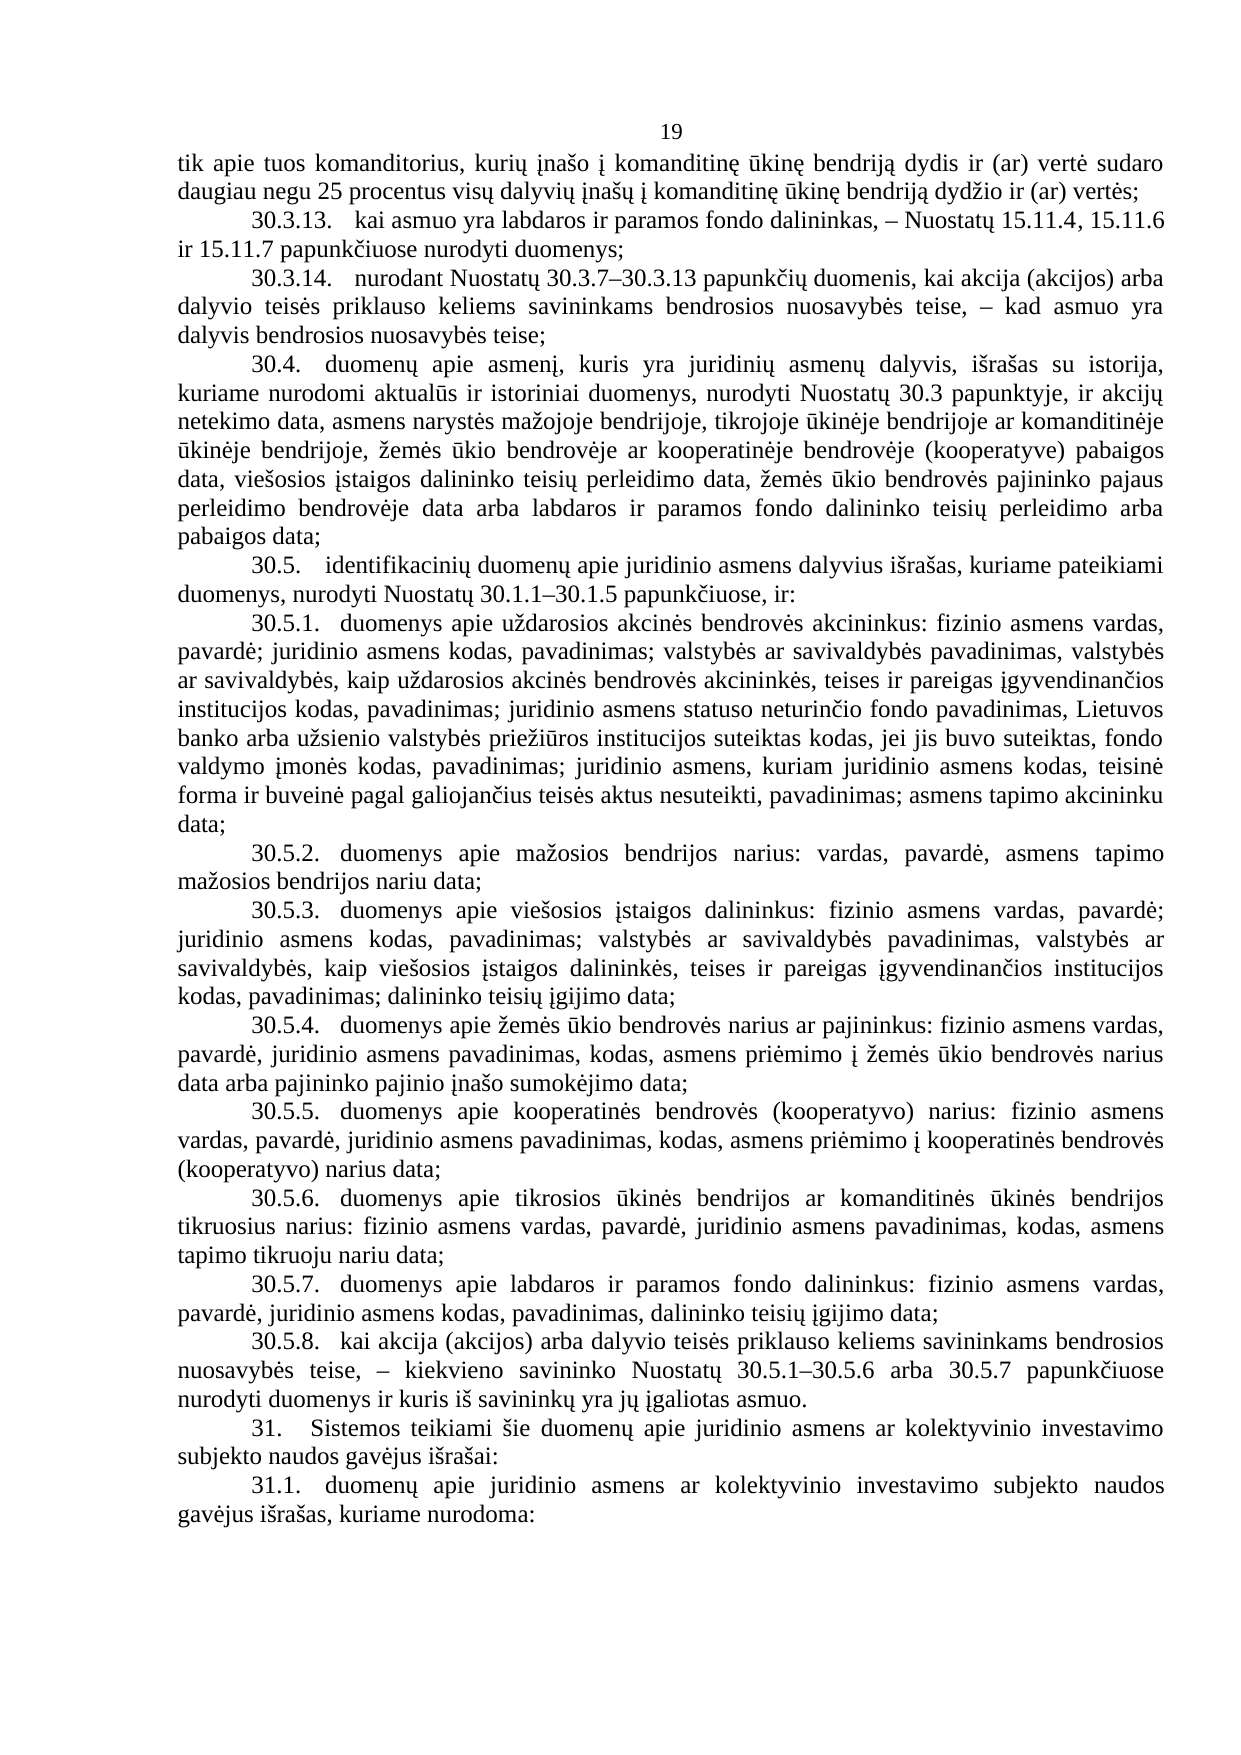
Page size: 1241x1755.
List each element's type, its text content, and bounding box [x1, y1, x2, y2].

text tik apie tuos komanditorius, kurių įnašo į komanditinę ūkinę bendriją dydis ir (ar) vertė sudaro daugiau negu 25 procentus visų dalyvių įnašų į komanditinę ūkinę bendriją dydžio ir (ar) vertės; [177, 148, 1165, 205]
text 30.5.1. duomenys apie uždarosios akcinės bendrovės akcininkus: fizinio asmens vardas, pavardė; juridinio asmens kodas, pavadinimas; valstybės ar savivaldybės pavadinimas, valstybės ar savivaldybės, kaip uždarosios akcinės bendrovės akcininkės, teises ir pareigas įgyvendinančios institucijos kodas, pavadinimas; juridinio asmens statuso neturinčio fondo pavadinimas, Lietuvos banko arba užsienio valstybės priežiūros institucijos suteiktas kodas, jei jis buvo suteiktas, fondo valdymo įmonės kodas, pavadinimas; juridinio asmens, kuriam juridinio asmens kodas, teisinė forma ir buveinė pagal galiojančius teisės aktus nesuteikti, pavadinimas; asmens tapimo akcininku data; [177, 608, 1165, 838]
text 30.3.13. kai asmuo yra labdaros ir paramos fondo dalininkas, – Nuostatų 15.11.4, 15.11.6 ir 15.11.7 papunkčiuose nurodyti duomenys; [177, 205, 1165, 263]
text 31. Sistemos teikiami šie duomenų apie juridinio asmens ar kolektyvinio investavimo subjekto naudos gavėjus išrašai: [177, 1413, 1165, 1470]
text 30.5.8. kai akcija (akcijos) arba dalyvio teisės priklauso keliems savininkams bendrosios nuosavybės teise, – kiekvieno savininko Nuostatų 30.5.1–30.5.6 arba 30.5.7 papunkčiuose nurodyti duomenys ir kuris iš savininkų yra jų įgaliotas asmuo. [177, 1326, 1165, 1413]
text 30.5.6. duomenys apie tikrosios ūkinės bendrijos ar komanditinės ūkinės bendrijos tikruosius narius: fizinio asmens vardas, pavardė, juridinio asmens pavadinimas, kodas, asmens tapimo tikruoju nariu data; [177, 1183, 1165, 1269]
text 30.5.5. duomenys apie kooperatinės bendrovės (kooperatyvo) narius: fizinio asmens vardas, pavardė, juridinio asmens pavadinimas, kodas, asmens priėmimo į kooperatinės bendrovės (kooperatyvo) narius data; [177, 1096, 1165, 1183]
text 30.5.7. duomenys apie labdaros ir paramos fondo dalininkus: fizinio asmens vardas, pavardė, juridinio asmens kodas, pavadinimas, dalininko teisių įgijimo data; [177, 1269, 1165, 1326]
text 30.5.4. duomenys apie žemės ūkio bendrovės narius ar pajininkus: fizinio asmens vardas, pavardė, juridinio asmens pavadinimas, kodas, asmens priėmimo į žemės ūkio bendrovės narius data arba pajininko pajinio įnašo sumokėjimo data; [177, 1010, 1165, 1096]
text 31.1. duomenų apie juridinio asmens ar kolektyvinio investavimo subjekto naudos gavėjus išrašas, kuriame nurodoma: [177, 1470, 1165, 1528]
text 30.4. duomenų apie asmenį, kuris yra juridinių asmenų dalyvis, išrašas su istorija, kuriame nurodomi aktualūs ir istoriniai duomenys, nurodyti Nuostatų 30.3 papunktyje, ir akcijų netekimo data, asmens narystės mažojoje bendrijoje, tikrojoje ūkinėje bendrijoje ar komanditinėje ūkinėje bendrijoje, žemės ūkio bendrovėje ar kooperatinėje bendrovėje (kooperatyve) pabaigos data, viešosios įstaigos dalininko teisių perleidimo data, žemės ūkio bendrovės pajininko pajaus perleidimo bendrovėje data arba labdaros ir paramos fondo dalininko teisių perleidimo arba pabaigos data; [177, 349, 1165, 550]
text 30.3.14. nurodant Nuostatų 30.3.7–30.3.13 papunkčių duomenis, kai akcija (akcijos) arba dalyvio teisės priklauso keliems savininkams bendrosios nuosavybės teise, – kad asmuo yra dalyvis bendrosios nuosavybės teise; [177, 263, 1165, 349]
text 30.5.3. duomenys apie viešosios įstaigos dalininkus: fizinio asmens vardas, pavardė; juridinio asmens kodas, pavadinimas; valstybės ar savivaldybės pavadinimas, valstybės ar savivaldybės, kaip viešosios įstaigos dalininkės, teises ir pareigas įgyvendinančios institucijos kodas, pavadinimas; dalininko teisių įgijimo data; [177, 895, 1165, 1010]
text 30.5. identifikacinių duomenų apie juridinio asmens dalyvius išrašas, kuriame pateikiami duomenys, nurodyti Nuostatų 30.1.1–30.1.5 papunkčiuose, ir: [177, 550, 1165, 608]
text 30.5.2. duomenys apie mažosios bendrijos narius: vardas, pavardė, asmens tapimo mažosios bendrijos nariu data; [177, 838, 1165, 895]
